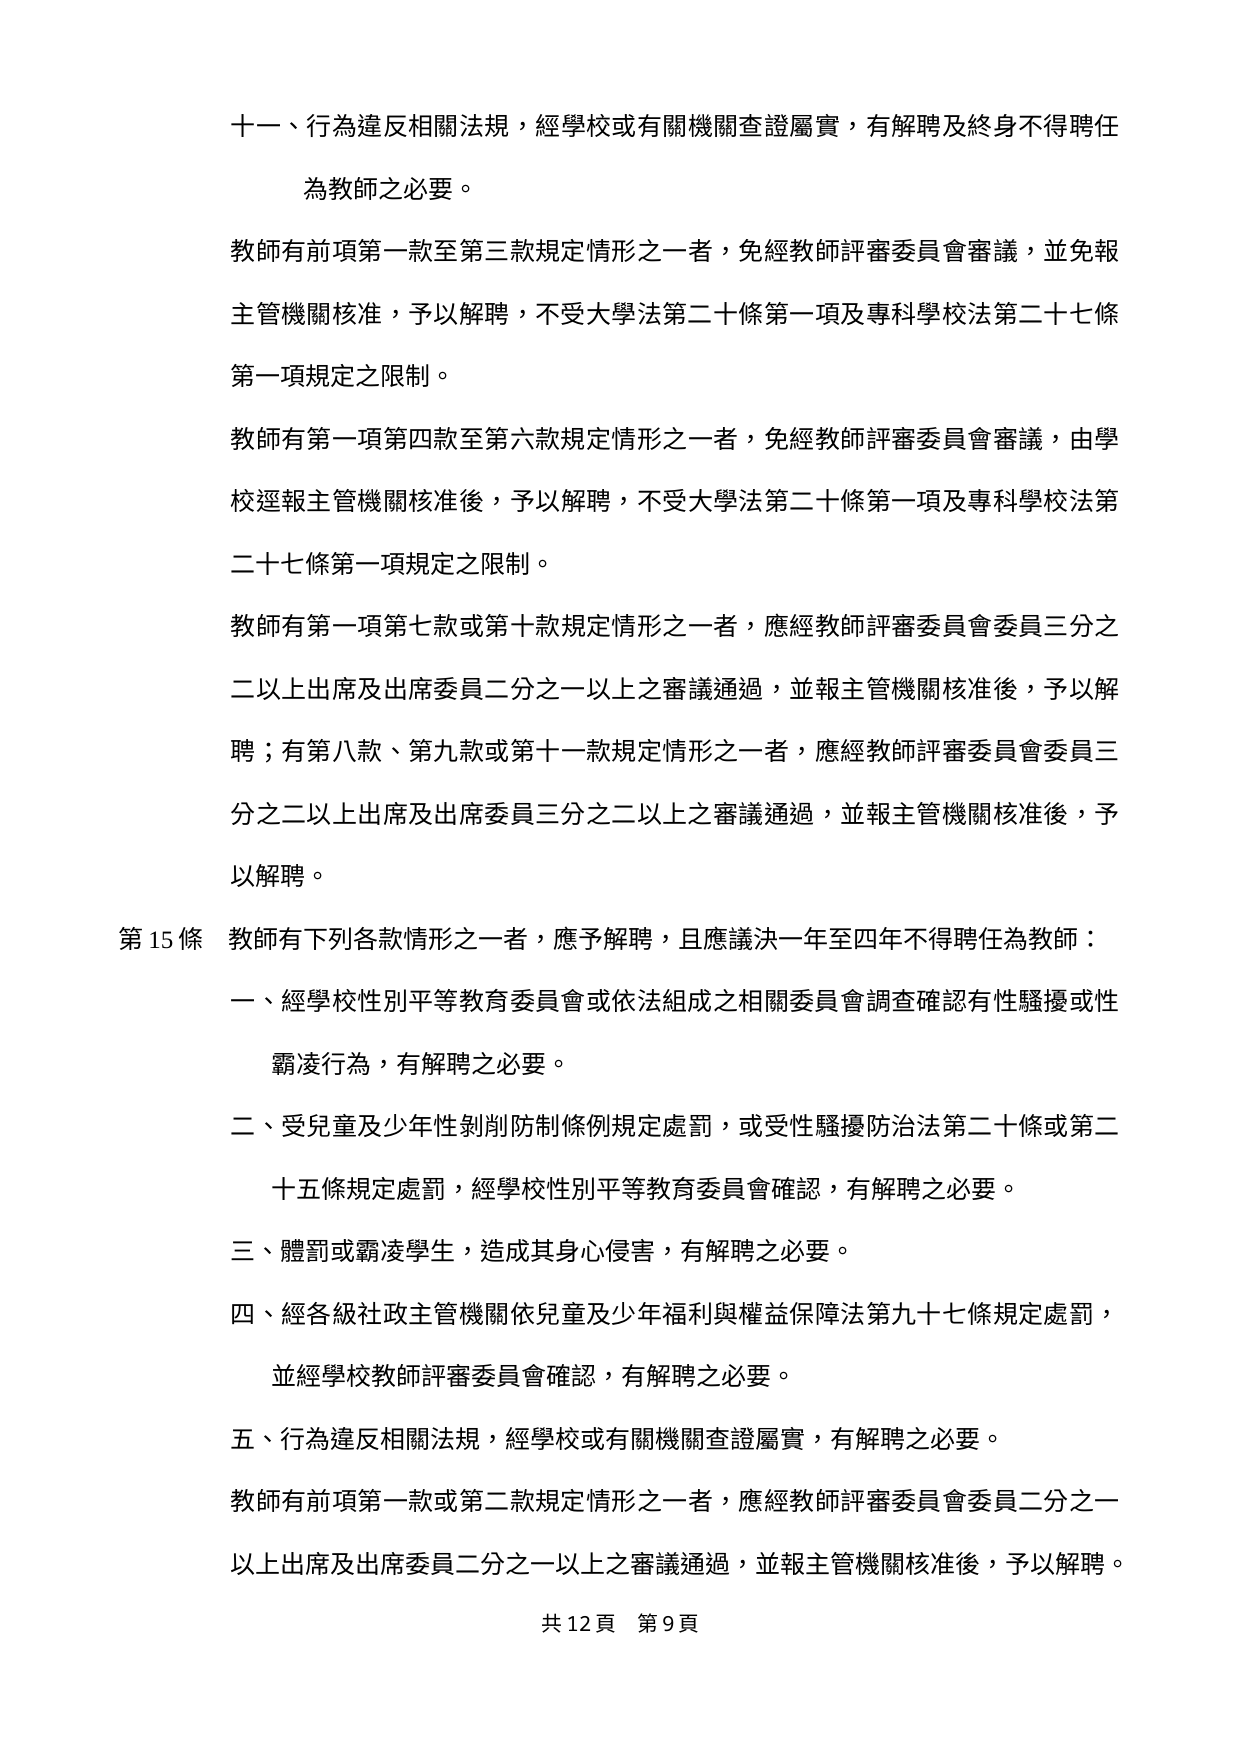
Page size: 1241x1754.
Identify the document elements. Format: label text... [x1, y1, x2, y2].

text 第15條 教師有下列各款情形之一者，應予解聘，且應議決一年至四年不得聘任為教師： [118, 896, 1122, 958]
text 五、行為違反相關法規，經學校或有關機關查證屬實，有解聘之必要。 [230, 1396, 1122, 1458]
text 教師有第一項第七款或第十款規定情形之一者，應經教師評審委員會委員三分之二以上出席及出席委員二分之一以上之審議通過，並報主管機關核准後，予以解聘；有第八款、第九款或第十一款規定情形之一者，應經教師評審委員會委員三分之二以上出席及出席委員三分之二以上之審議通過，並報主管機關核准後，予以解聘。 [230, 583, 1122, 896]
text 一、經學校性別平等教育委員會或依法組成之相關委員會調查確認有性騷擾或性霸凌行為，有解聘之必要。 [230, 958, 1122, 1083]
text 教師有前項第一款至第三款規定情形之一者，免經教師評審委員會審議，並免報主管機關核准，予以解聘，不受大學法第二十條第一項及專科學校法第二十七條第一項規定之限制。 [230, 208, 1122, 396]
text 教師有第一項第四款至第六款規定情形之一者，免經教師評審委員會審議，由學校逕報主管機關核准後，予以解聘，不受大學法第二十條第一項及專科學校法第二十七條第一項規定之限制。 [230, 396, 1122, 583]
text 二、受兒童及少年性剝削防制條例規定處罰，或受性騷擾防治法第二十條或第二十五條規定處罰，經學校性別平等教育委員會確認，有解聘之必要。 [230, 1083, 1122, 1208]
text 十一、行為違反相關法規，經學校或有關機關查證屬實，有解聘及終身不得聘任為教師之必要。 [230, 83, 1122, 208]
text 教師有前項第一款或第二款規定情形之一者，應經教師評審委員會委員二分之一以上出席及出席委員二分之一以上之審議通過，並報主管機關核准後，予以解聘。 [230, 1458, 1122, 1583]
text 四、經各級社政主管機關依兒童及少年福利與權益保障法第九十七條規定處罰，並經學校教師評審委員會確認，有解聘之必要。 [230, 1271, 1122, 1396]
text 三、體罰或霸凌學生，造成其身心侵害，有解聘之必要。 [230, 1208, 1122, 1271]
